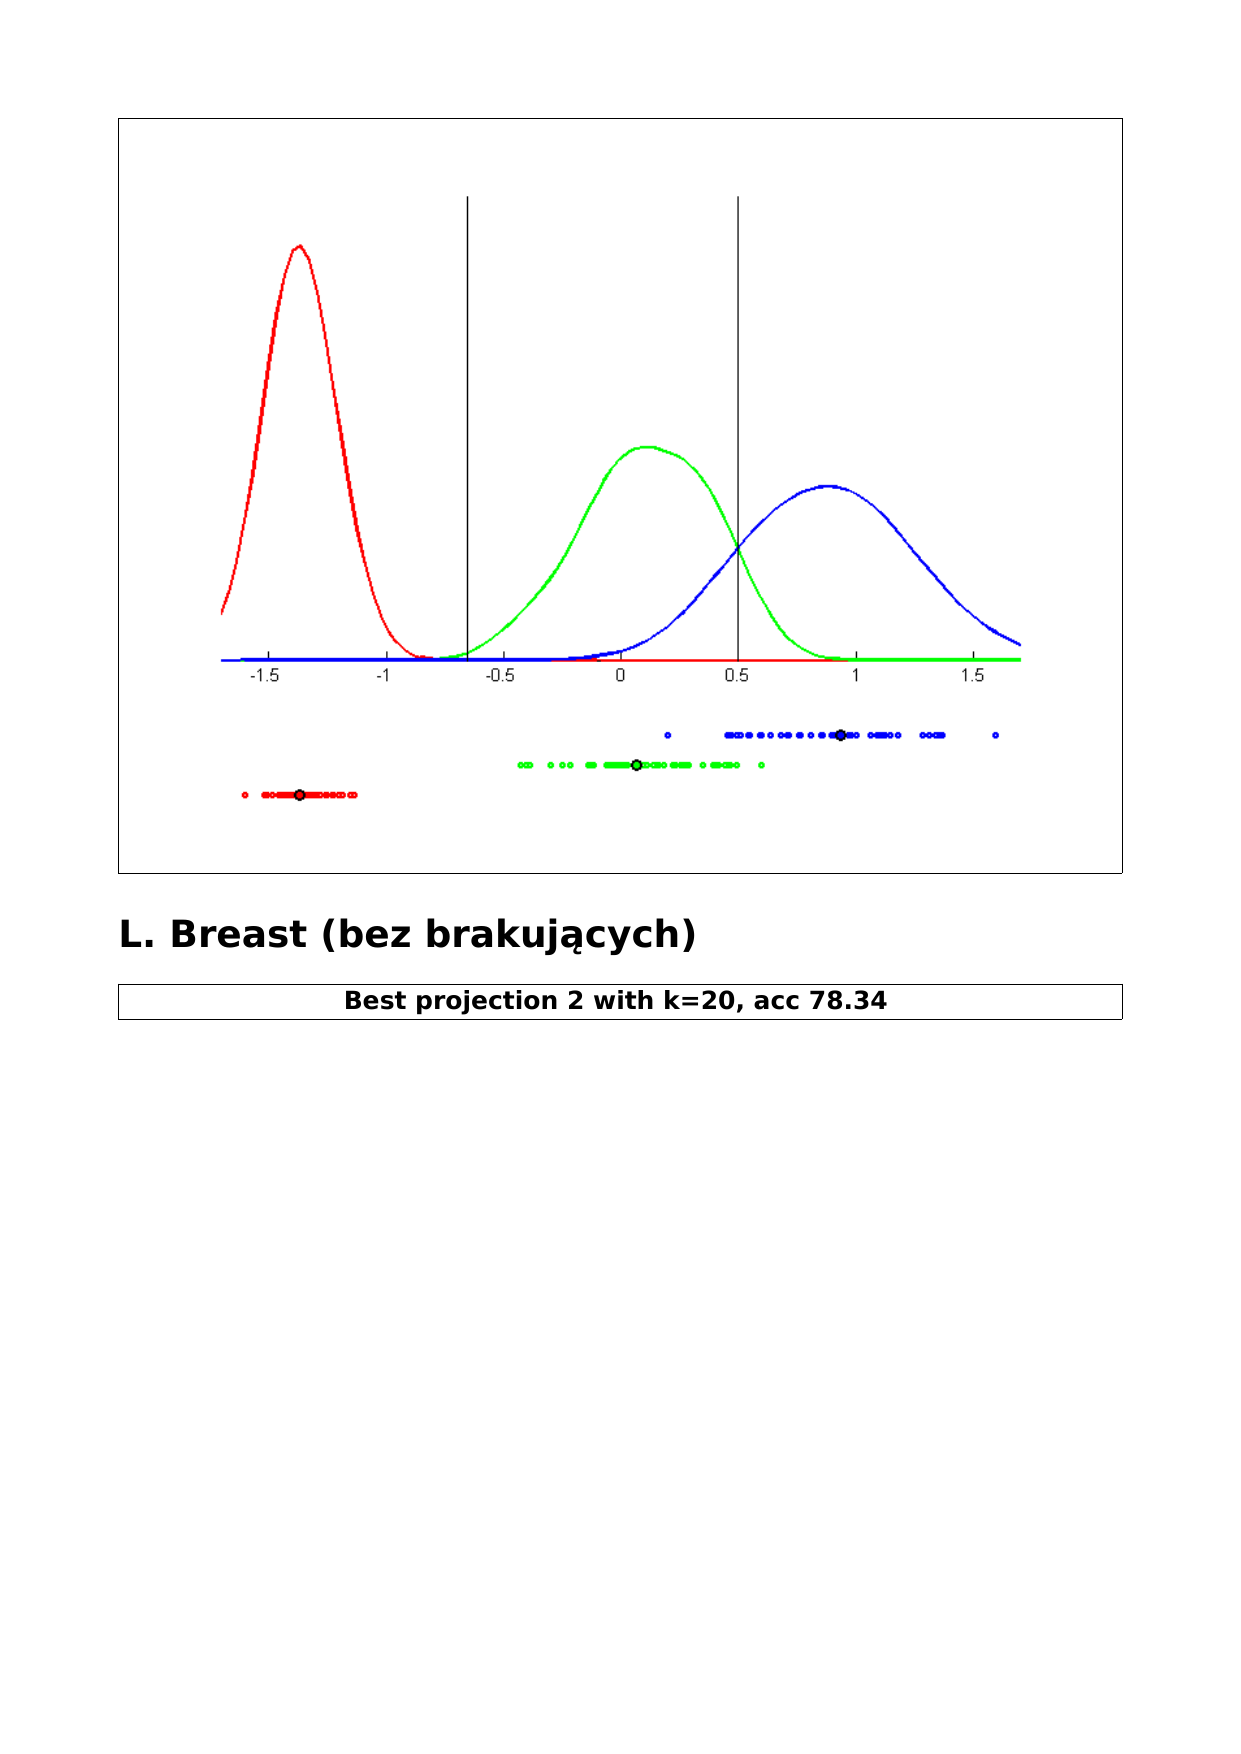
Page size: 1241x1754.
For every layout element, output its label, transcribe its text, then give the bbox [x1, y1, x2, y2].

subtitle L. Breast (bez brakujących) [118, 912, 1122, 956]
picture [121, 121, 1120, 870]
table_cell [119, 119, 1122, 873]
table_header Best projection 2 with k=20, acc 78.34 [119, 985, 1122, 1018]
